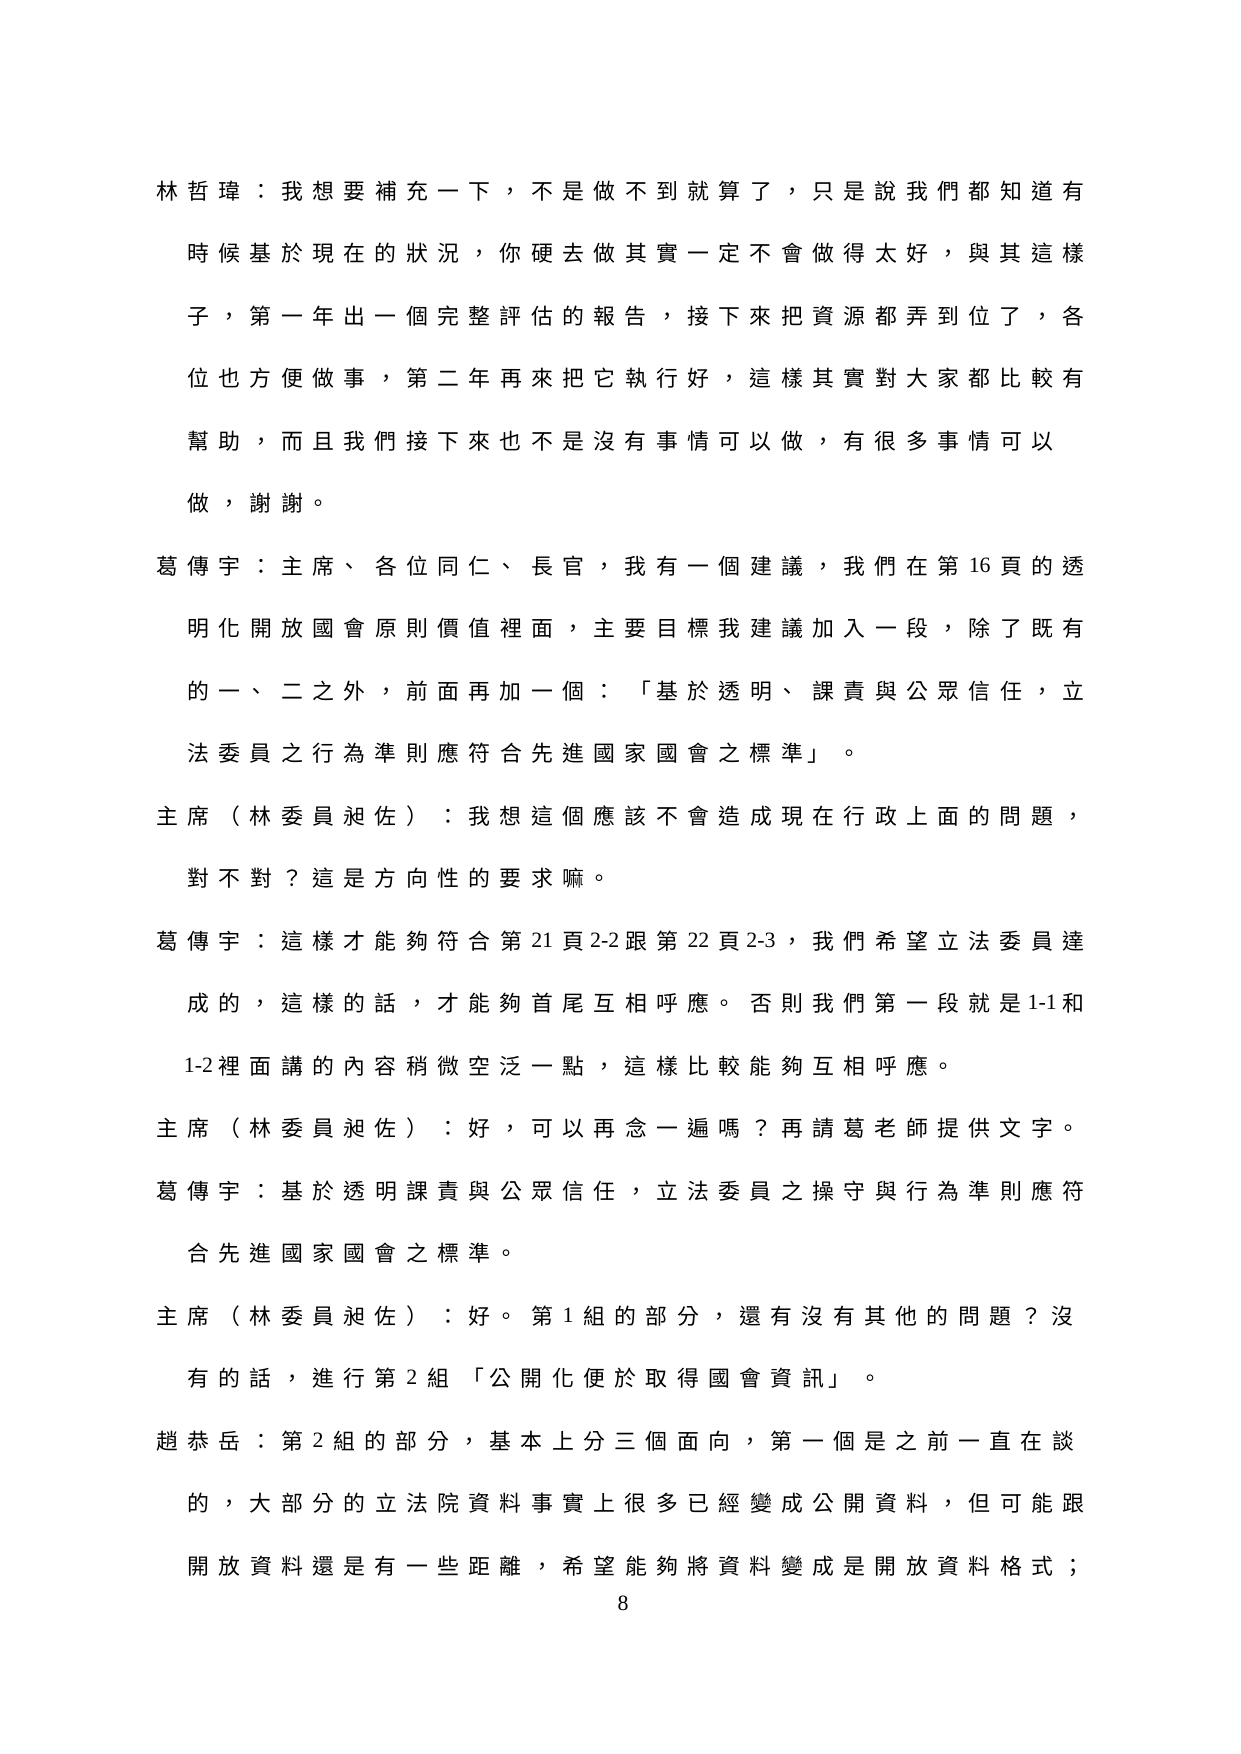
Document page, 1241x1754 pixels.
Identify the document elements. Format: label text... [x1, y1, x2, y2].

text 主席（林委員昶佐）：我想這個應該不會造成現在行政上面的問題，對不對？這是方向性的要求嘛。 [151, 783, 1089, 908]
text 主席（林委員昶佐）：好，可以再念一遍嗎？再請葛老師提供文字。 [151, 1096, 1089, 1158]
text 林哲瑋：我想要補充一下，不是做不到就算了，只是說我們都知道有時候基於現在的狀況，你硬去做其實一定不會做得太好，與其這樣子，第一年出一個完整評估的報告，接下來把資源都弄到位了，各位也方便做事，第二年再來把它執行好，這樣其實對大家都比較有幫助，而且我們接下來也不是沒有事情可以做，有很多事情可以做，謝謝。 [151, 158, 1089, 533]
text 葛傳宇：主席、各位同仁、長官，我有一個建議，我們在第16頁的透明化開放國會原則價值裡面，主要目標我建議加入一段，除了既有的一、二之外，前面再加一個：「基於透明、課責與公眾信任，立法委員之行為準則應符合先進國家國會之標準」。 [151, 533, 1089, 783]
text 趙恭岳：第2組的部分，基本上分三個面向，第一個是之前一直在談的，大部分的立法院資料事實上很多已經變成公開資料，但可能跟開放資料還是有一些距離，希望能夠將資料變成是開放資料格式； [151, 1408, 1089, 1584]
text 葛傳宇：這樣才能夠符合第21頁2-2跟第22頁2-3，我們希望立法委員達成的，這樣的話，才能夠首尾互相呼應。否則我們第一段就是1-1和1-2裡面講的內容稍微空泛一點，這樣比較能夠互相呼應。 [151, 908, 1089, 1096]
text 葛傳宇：基於透明課責與公眾信任，立法委員之操守與行為準則應符合先進國家國會之標準。 [151, 1158, 1089, 1283]
text 主席（林委員昶佐）：好。第1組的部分，還有沒有其他的問題？沒有的話，進行第2組「公開化便於取得國會資訊」。 [151, 1283, 1089, 1408]
